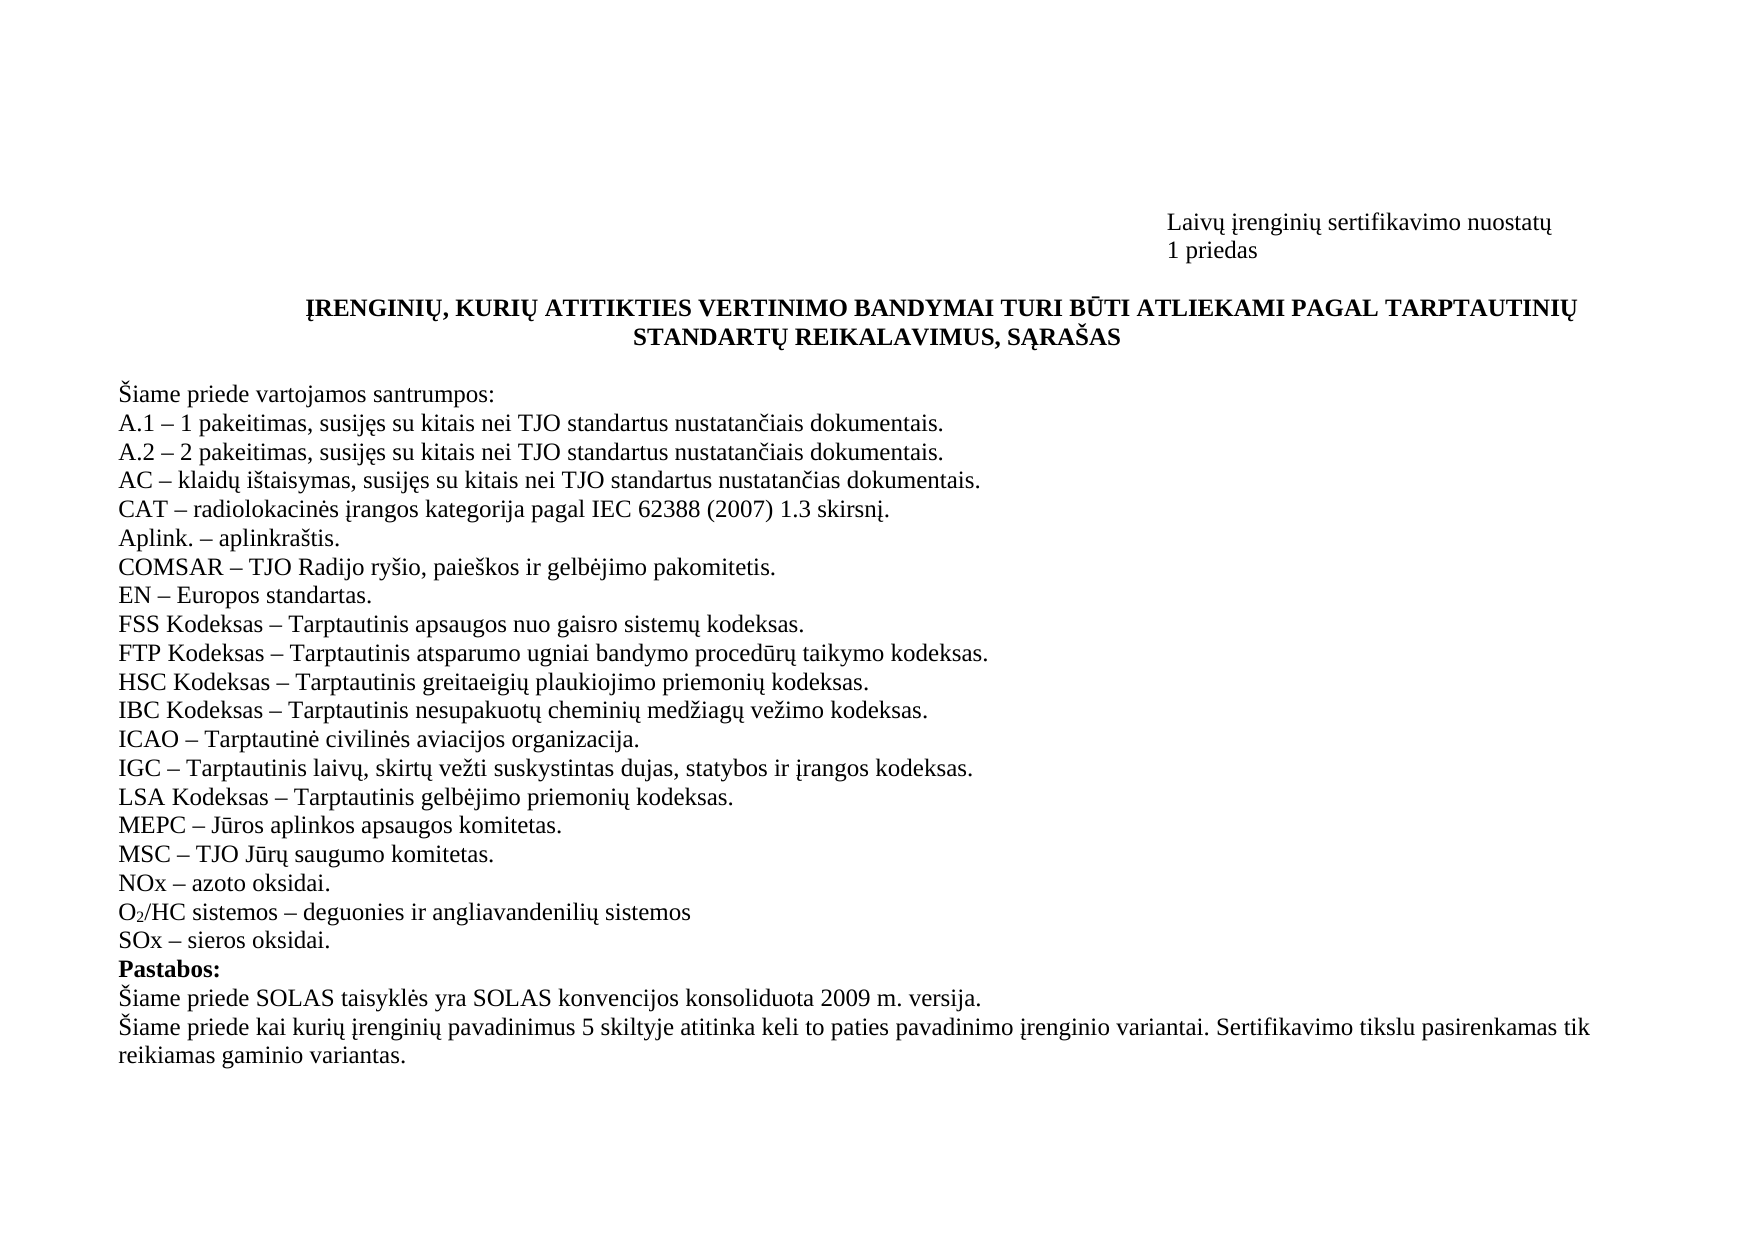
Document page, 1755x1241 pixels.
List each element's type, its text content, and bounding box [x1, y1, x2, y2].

text Šiame priede kai kurių įrenginių pavadinimus 5 skiltyje atitinka keli to paties pavadinimo įrenginio variantai. Sertifikavimo tikslu pasirenkamas tik reikiamas gaminio variantas. [118, 1012, 1636, 1069]
text IGC – Tarptautinis laivų, skirtų vežti suskystintas dujas, statybos ir įrangos kodeksas. [118, 753, 1636, 782]
text HSC Kodeksas – Tarptautinis greitaeigių plaukiojimo priemonių kodeksas. [118, 667, 1636, 695]
text MSC – TJO Jūrų saugumo komitetas. [118, 839, 1636, 868]
text ĮRENGINIŲ, KURIŲ ATITIKTIES VERTINIMO BANDYMAI TURI BŪTI ATLIEKAMI PAGAL TARPTAUTINIŲ STANDARTŲ REIKALAVIMUS, SĄRAŠAS [118, 293, 1636, 350]
text NOx – azoto oksidai. [118, 868, 1636, 897]
text EN – Europos standartas. [118, 580, 1636, 609]
text CAT – radiolokacinės įrangos kategorija pagal IEC 62388 (2007) 1.3 skirsnį. [118, 494, 1636, 523]
text Šiame priede vartojamos santrumpos: [118, 379, 1636, 408]
text AC – klaidų ištaisymas, susijęs su kitais nei TJO standartus nustatančias dokumentais. [118, 465, 1636, 494]
text SOx – sieros oksidai. [118, 925, 1636, 954]
text COMSAR – TJO Radijo ryšio, paieškos ir gelbėjimo pakomitetis. [118, 552, 1636, 580]
text 1 priedas [1167, 235, 1636, 264]
text Pastabos: [118, 954, 1636, 983]
text Šiame priede SOLAS taisyklės yra SOLAS konvencijos konsoliduota 2009 m. versija. [118, 983, 1636, 1012]
text IBC Kodeksas – Tarptautinis nesupakuotų cheminių medžiagų vežimo kodeksas. [118, 695, 1636, 724]
text ICAO – Tarptautinė civilinės aviacijos organizacija. [118, 724, 1636, 753]
text LSA Kodeksas – Tarptautinis gelbėjimo priemonių kodeksas. [118, 782, 1636, 810]
text Laivų įrenginių sertifikavimo nuostatų [1167, 207, 1636, 235]
text O2/HC sistemos – deguonies ir angliavandenilių sistemos [118, 897, 1636, 925]
text Aplink. – aplinkraštis. [118, 523, 1636, 552]
text MEPC – Jūros aplinkos apsaugos komitetas. [118, 810, 1636, 839]
text A.1 – 1 pakeitimas, susijęs su kitais nei TJO standartus nustatančiais dokumentais. [118, 408, 1636, 437]
text FTP Kodeksas – Tarptautinis atsparumo ugniai bandymo procedūrų taikymo kodeksas. [118, 638, 1636, 667]
text A.2 – 2 pakeitimas, susijęs su kitais nei TJO standartus nustatančiais dokumentais. [118, 437, 1636, 465]
text FSS Kodeksas – Tarptautinis apsaugos nuo gaisro sistemų kodeksas. [118, 609, 1636, 638]
